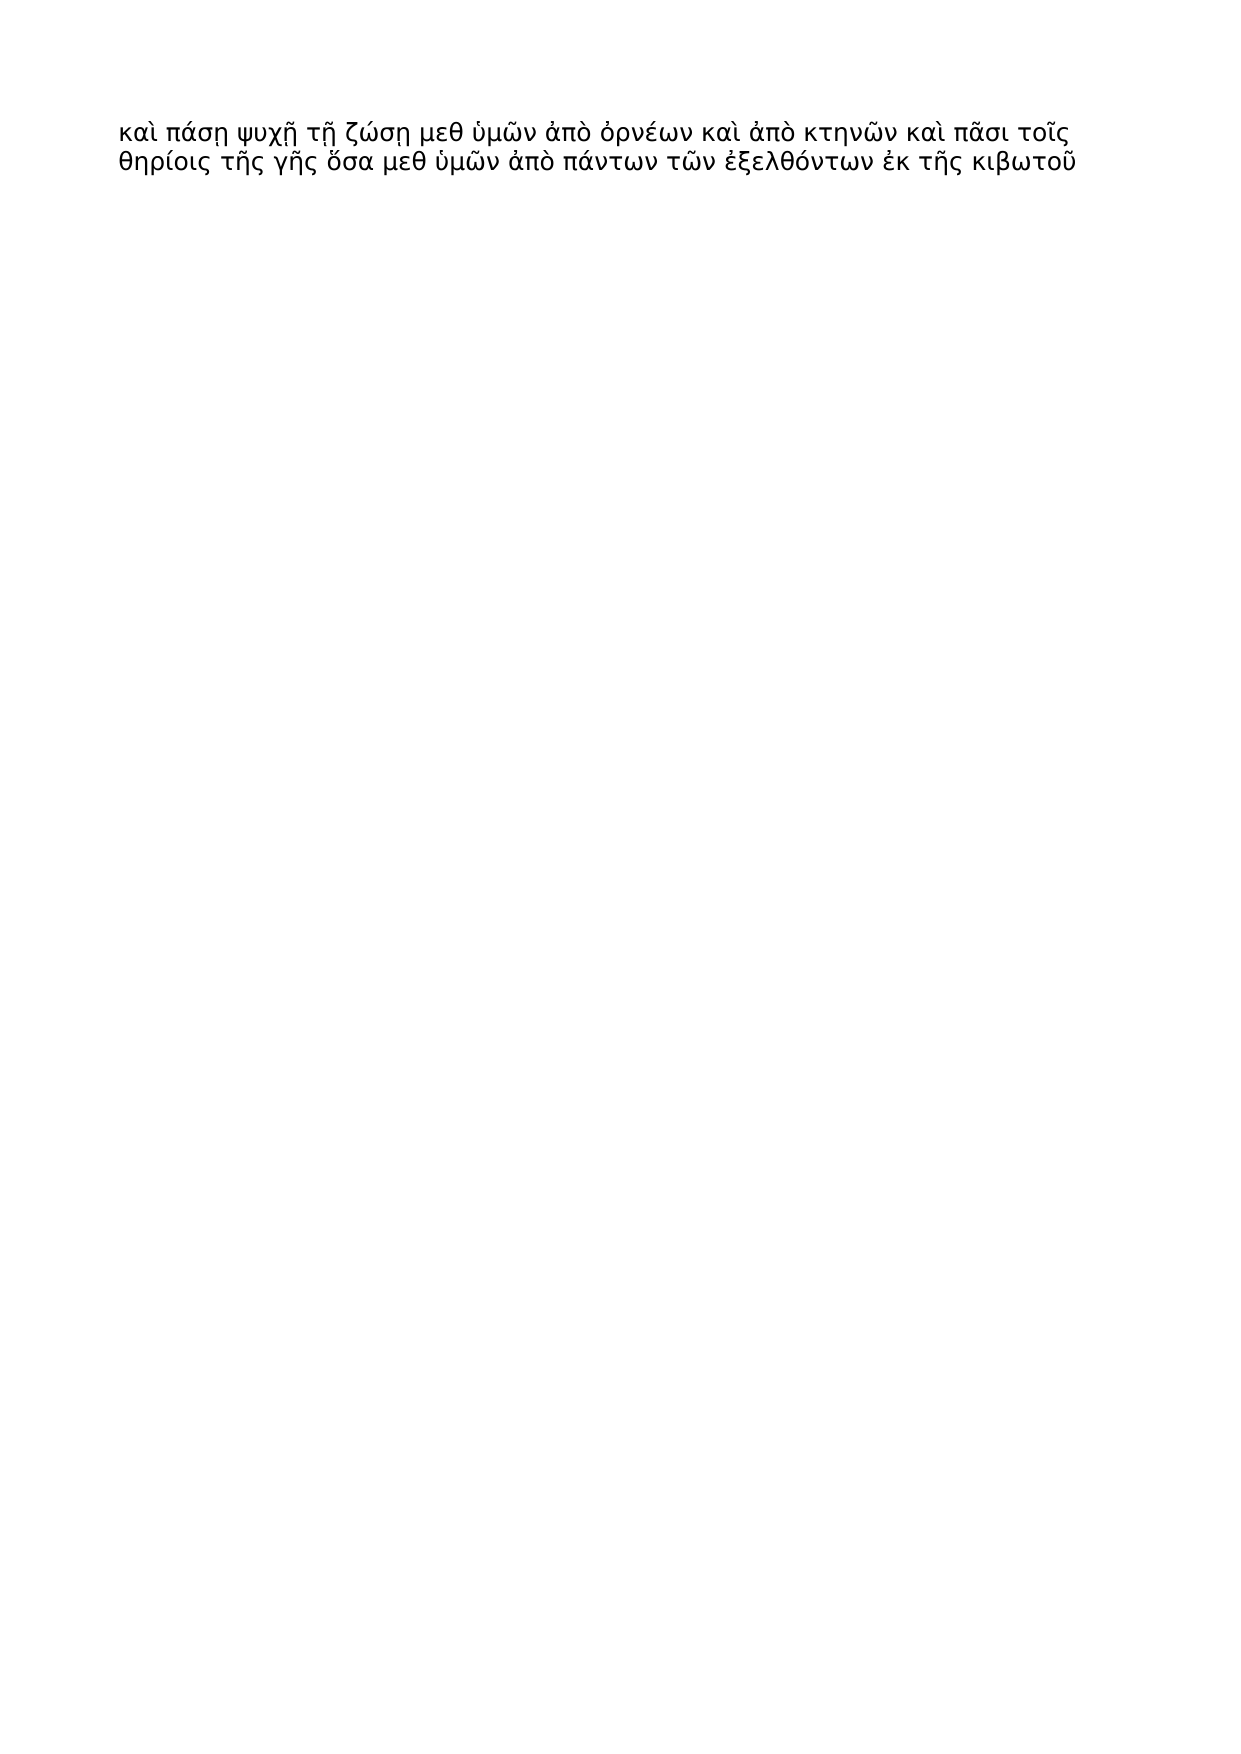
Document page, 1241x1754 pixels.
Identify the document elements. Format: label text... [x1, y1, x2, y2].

text καὶ πάσῃ ψυχῇ τῇ ζώσῃ μεθ ὑμῶν ἀπὸ ὀρνέων καὶ ἀπὸ κτηνῶν καὶ πᾶσι τοῖς θηρίοις τῆς γῆς ὅσα μεθ ὑμῶν ἀπὸ πάντων τῶν ἐξελθόντων ἐκ τῆς κιβωτοῦ [118, 118, 1122, 176]
